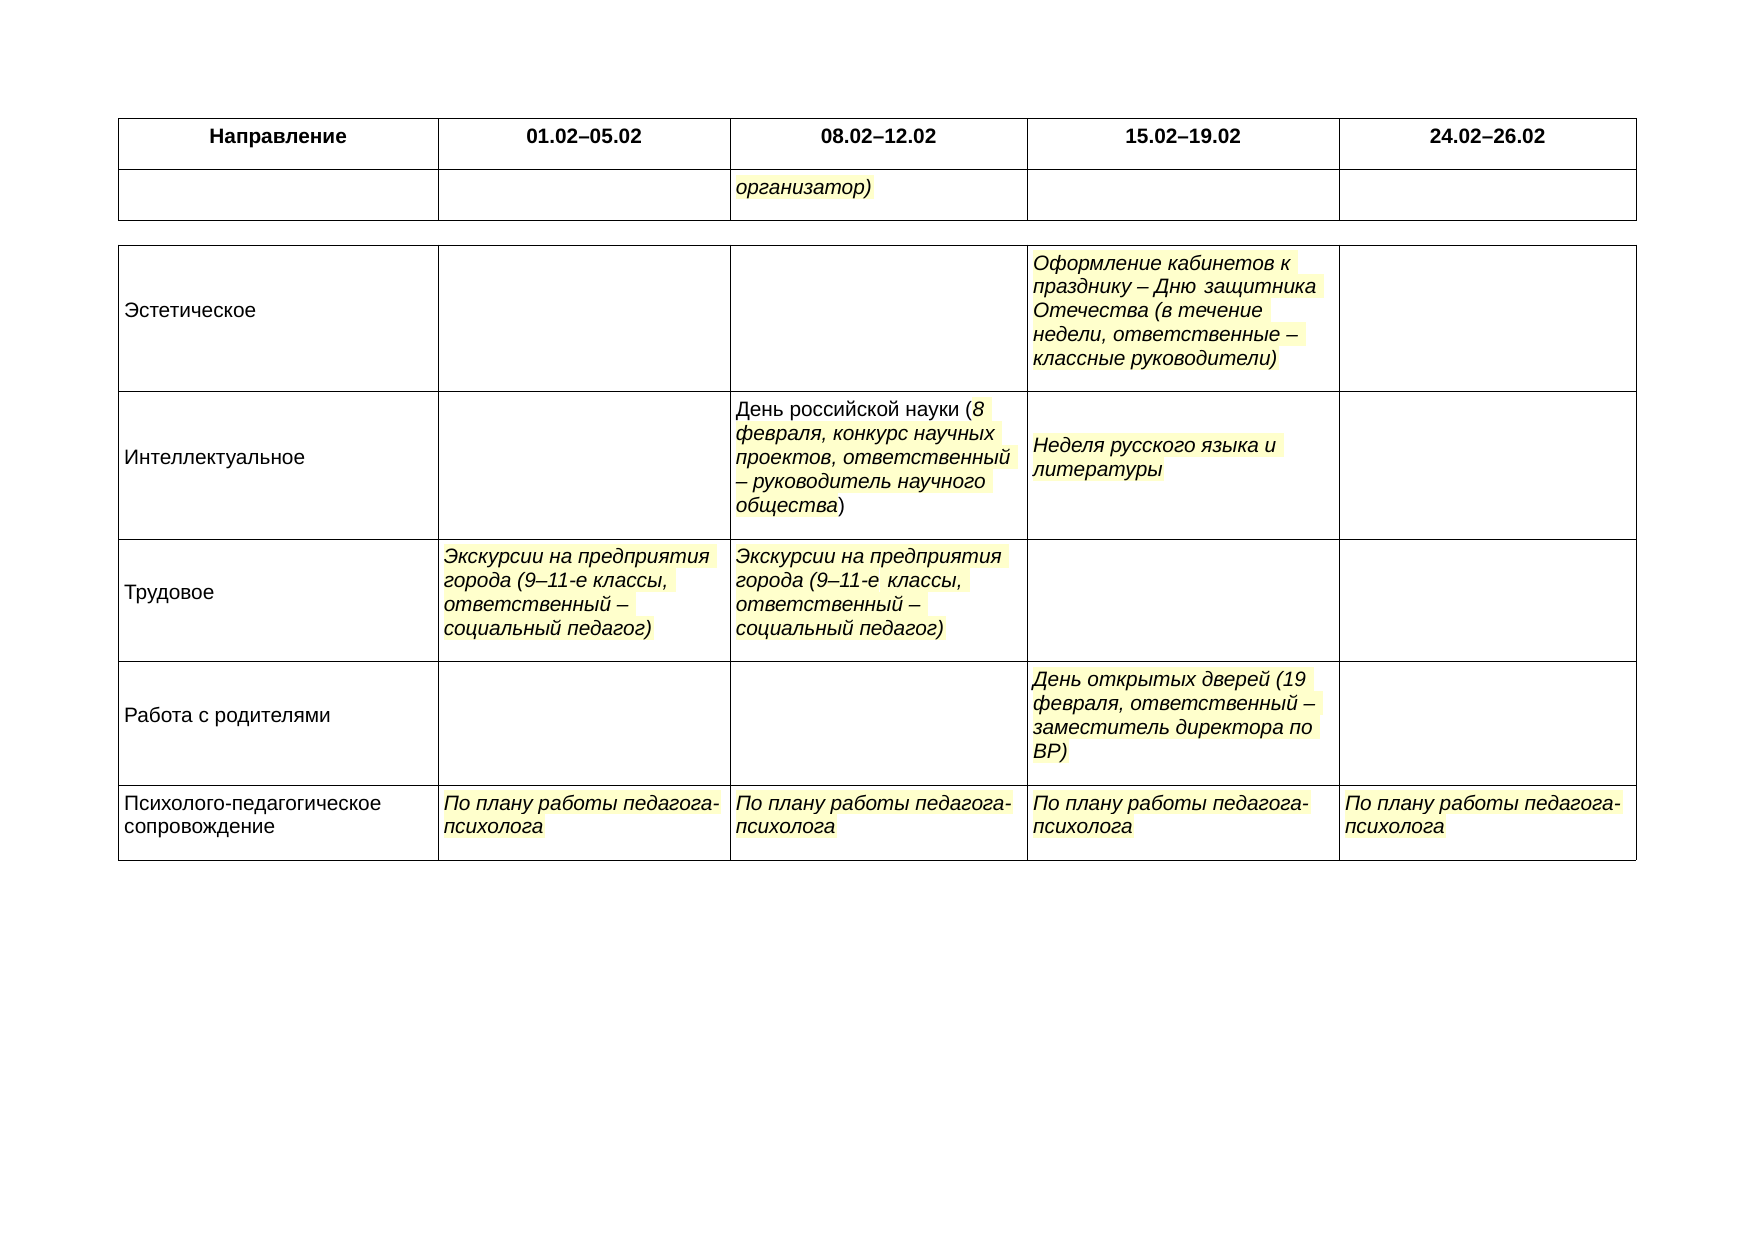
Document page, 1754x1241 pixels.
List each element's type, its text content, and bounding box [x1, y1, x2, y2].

table_header Эстетическое [119, 246, 438, 391]
table_cell [439, 662, 730, 784]
table_cell Интеллектуальное [119, 392, 438, 538]
table_cell Трудовое [119, 540, 438, 661]
table_cell По плану работы педагога-психолога [1340, 786, 1636, 859]
table_cell [1028, 540, 1339, 661]
table_cell Экскурсии на предприятия города (9–11-е классы, ответственный – социальный педагог) [439, 540, 730, 661]
table_header 01.02–05.02 [439, 119, 730, 169]
table_cell День открытых дверей (19 февраля, ответственный – заместитель директора по ВР) [1028, 662, 1339, 784]
table_cell [1340, 170, 1636, 220]
table_cell День российской науки (8 февраля, конкурс научных проектов, ответственный – руководитель научного общества) [731, 392, 1027, 538]
table_cell Неделя русского языка и литературы [1028, 392, 1339, 538]
table_cell [0, 580, 62, 585]
table_header Оформление кабинетов к празднику – Дню защитника Отечества (в течение недели, ответственные – классные руководители) [1028, 246, 1339, 391]
table_header 08.02–12.02 [731, 119, 1027, 169]
table_cell [1340, 540, 1636, 661]
table_cell По плану работы педагога-психолога [731, 786, 1027, 859]
table_cell [1340, 662, 1636, 784]
table_cell [731, 662, 1027, 784]
table_header [0, 298, 62, 303]
table_header 24.02–26.02 [1340, 119, 1636, 169]
table_header [439, 246, 730, 391]
table_cell [439, 392, 730, 538]
table_cell организатор) [731, 170, 1027, 220]
table_header Направление [119, 119, 438, 169]
table_cell Психолого-педагогическое сопровождение [119, 786, 438, 859]
table_header [731, 246, 1027, 391]
table_header [1340, 246, 1636, 391]
table_header 15.02–19.02 [1028, 119, 1339, 169]
table_cell [439, 170, 730, 220]
table_cell [119, 170, 438, 220]
table_cell [1028, 170, 1339, 220]
table_cell По плану работы педагога-психолога [1028, 786, 1339, 859]
table_cell Работа с родителями [119, 662, 438, 784]
table_cell По плану работы педагога-психолога [439, 786, 730, 859]
table_cell Экскурсии на предприятия города (9–11-е классы, ответственный – социальный педагог) [731, 540, 1027, 661]
table_cell [1340, 392, 1636, 538]
